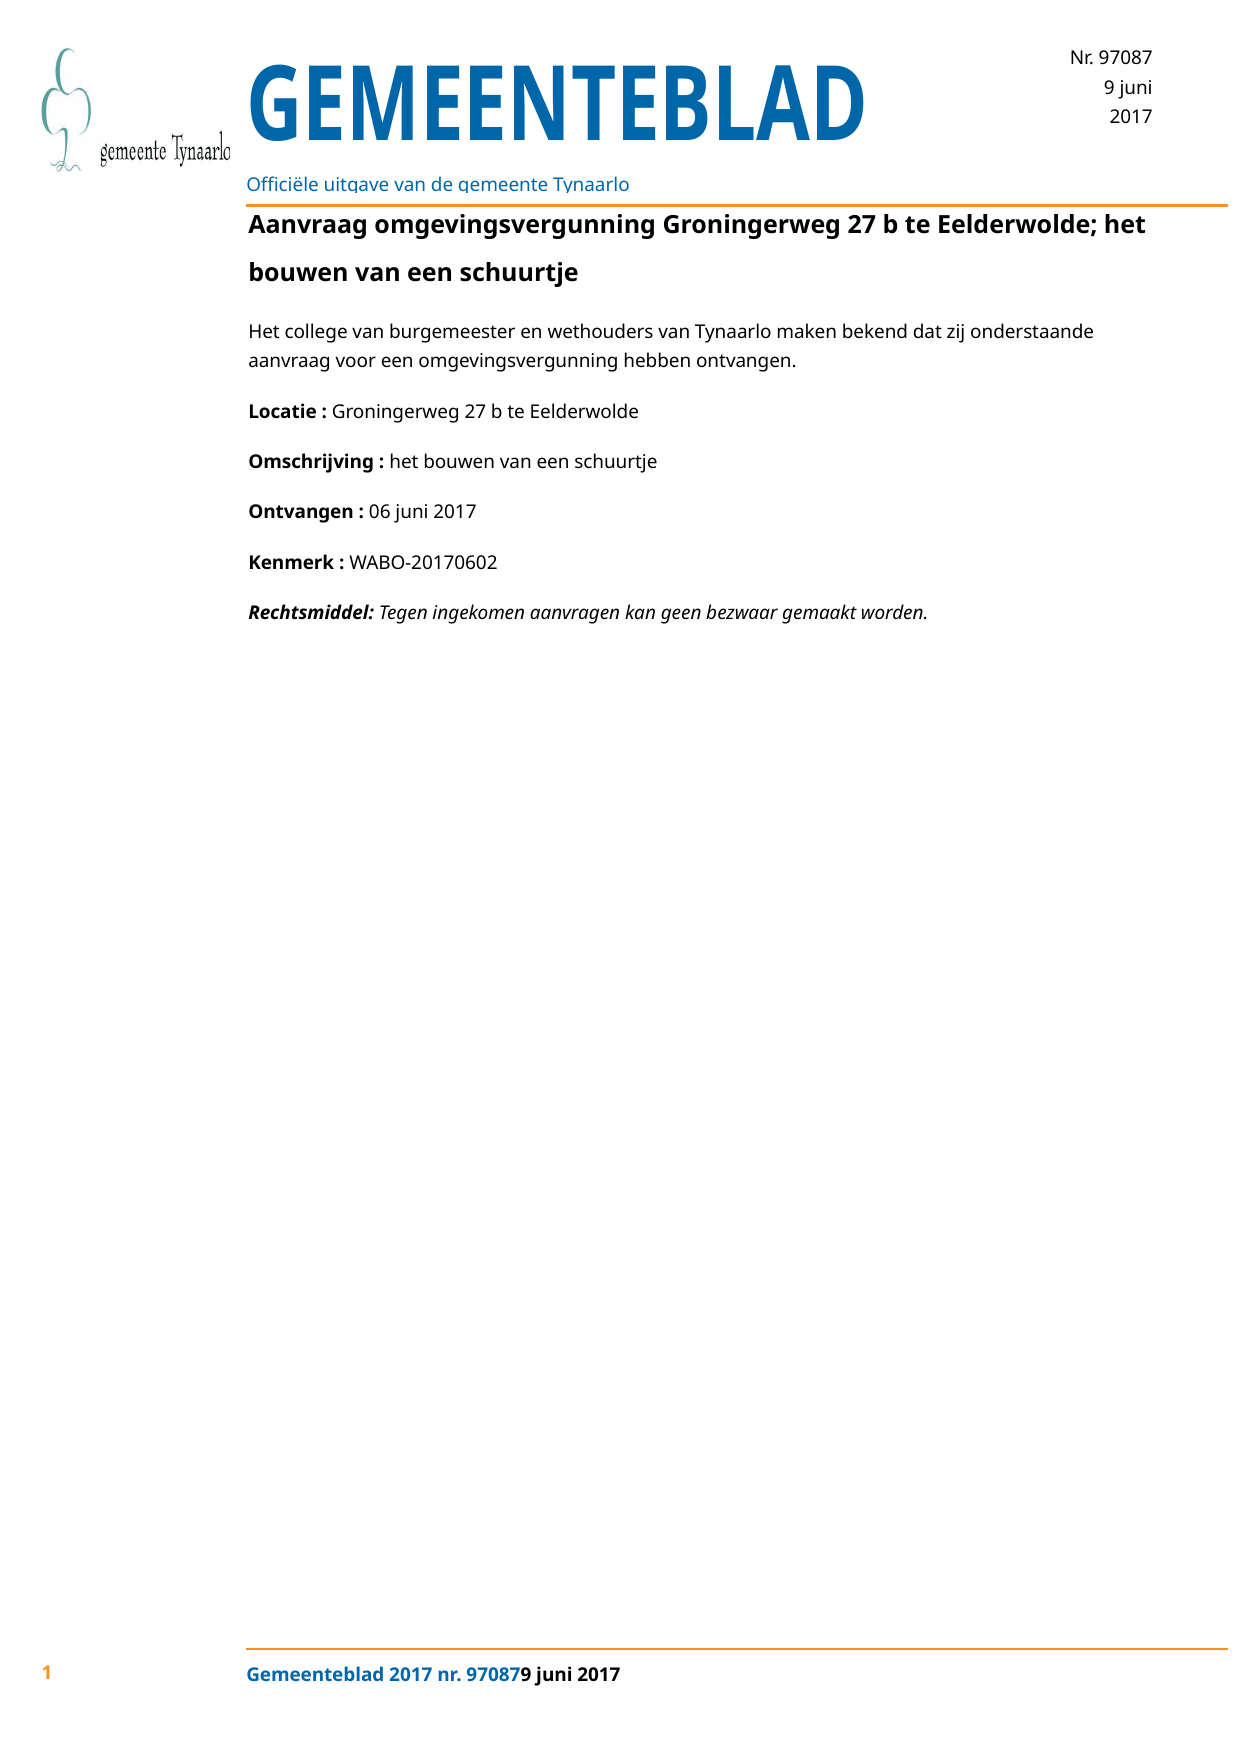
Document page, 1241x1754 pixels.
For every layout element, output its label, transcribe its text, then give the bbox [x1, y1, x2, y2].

text Aanvraag omgevingsvergunning Groningerweg 27 b te Eelderwolde; het bouwen van een schuurtje [248, 207, 1152, 288]
text Kenmerk : WABO-20170602 [248, 549, 1152, 575]
text Locatie : Groningerweg 27 b te Eelderwolde [248, 398, 1152, 424]
picture [41, 47, 231, 172]
text Omschrijving : het bouwen van een schuurtje [248, 448, 1152, 474]
text Rechtsmiddel: Tegen ingekomen aanvragen kan geen bezwaar gemaakt worden. [248, 599, 1152, 625]
text Ontvangen : 06 juni 2017 [248, 499, 1152, 524]
text Het college van burgemeester en wethouders van Tynaarlo maken bekend dat zij onderstaande aanvraag voor een omgevingsvergunning hebben ontvangen. [248, 318, 1152, 373]
